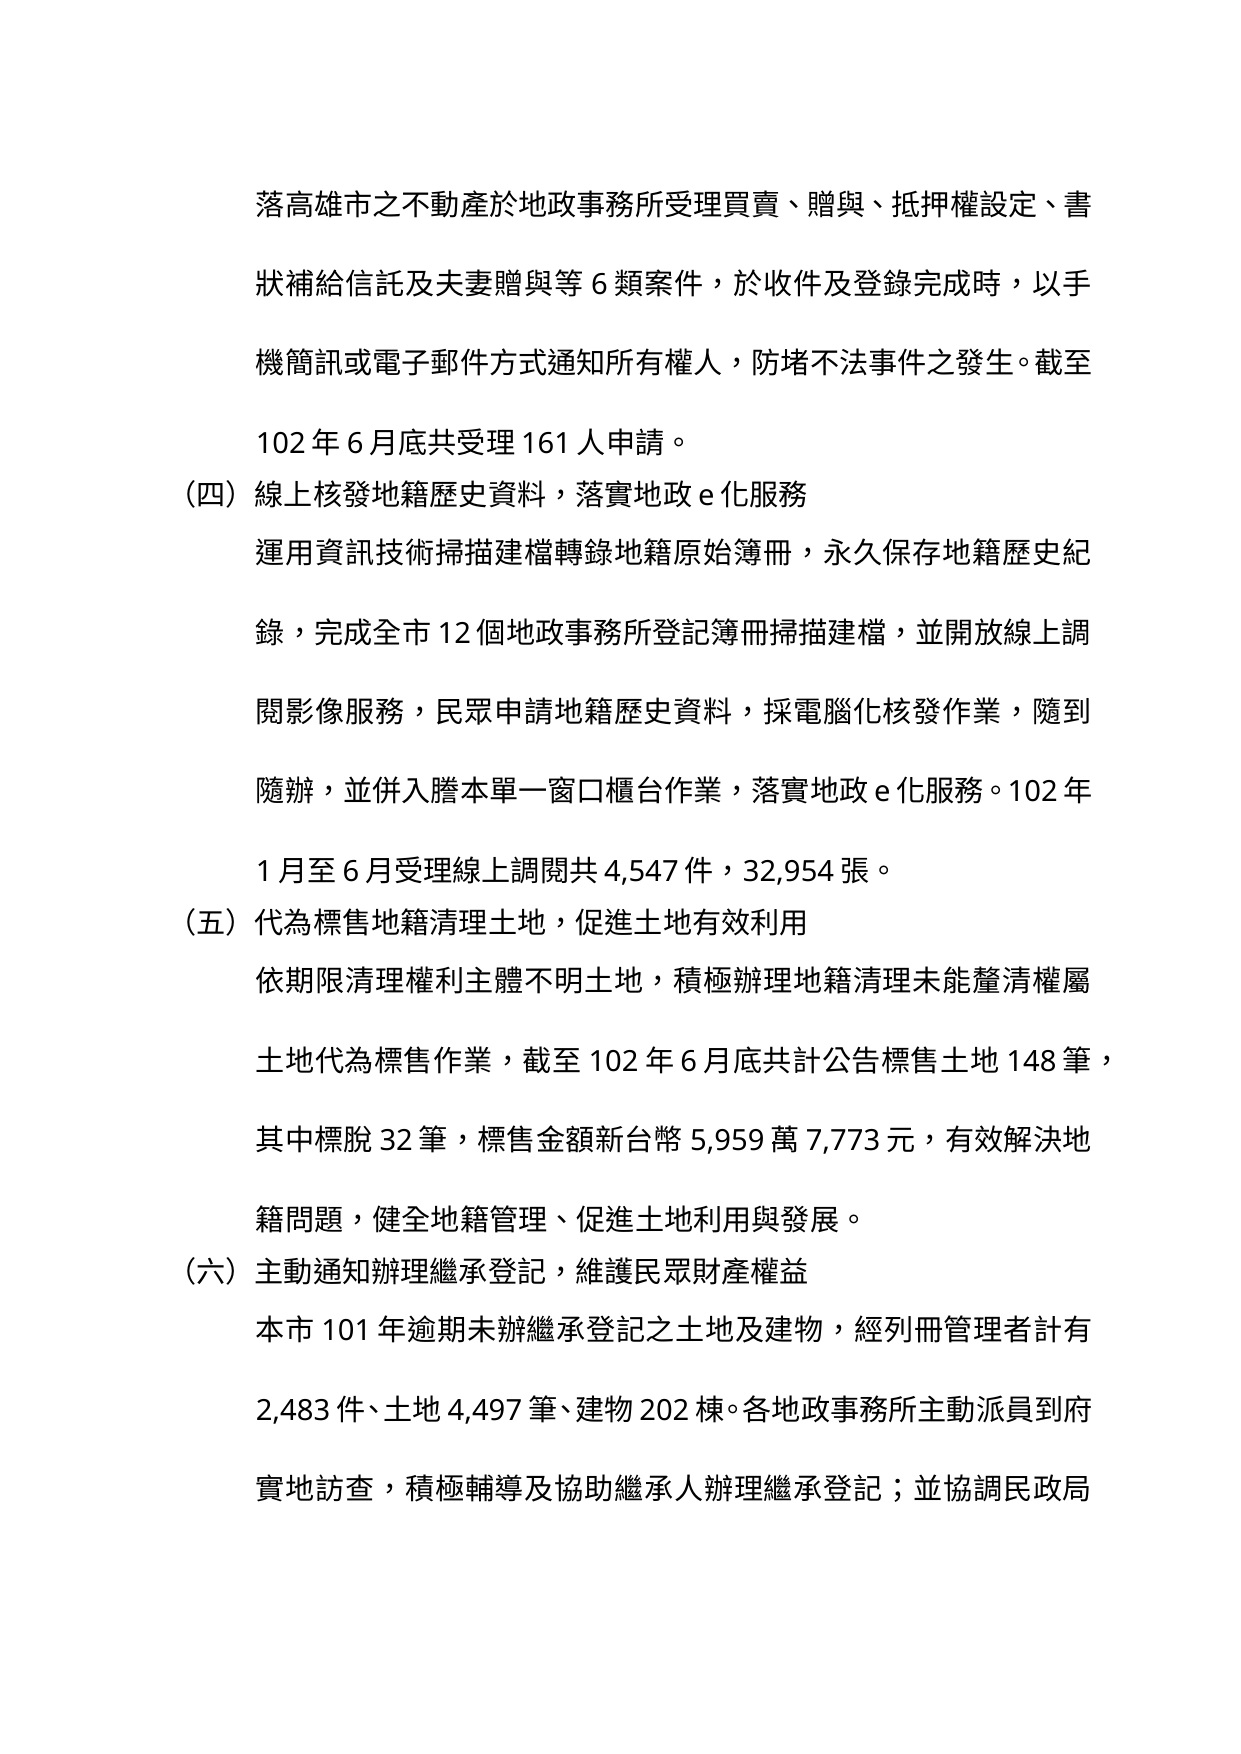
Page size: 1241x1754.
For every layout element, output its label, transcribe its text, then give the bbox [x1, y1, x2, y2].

text 運用資訊技術掃描建檔轉錄地籍原始簿冊，永久保存地籍歷史紀錄，完成全市12個地政事務所登記簿冊掃描建檔，並開放線上調閱影像服務，民眾申請地籍歷史資料，採電腦化核發作業，隨到隨辦，並併入謄本單一窗口櫃台作業，落實地政e化服務。102年1月至6月受理線上調閱共4,547件，32,954張。 [256, 511, 1092, 908]
text （四）線上核發地籍歷史資料，落實地政e化服務 [148, 480, 1092, 511]
text （五）代為標售地籍清理土地，促進土地有效利用 [148, 908, 1092, 939]
text （六）主動通知辦理繼承登記，維護民眾財產權益 [148, 1257, 1092, 1288]
text 本市101年逾期未辦繼承登記之土地及建物，經列冊管理者計有2,483件、土地4,497筆、建物202棟。各地政事務所主動派員到府實地訪查，積極輔導及協助繼承人辦理繼承登記；並協調民政局 [256, 1288, 1092, 1526]
text 依期限清理權利主體不明土地，積極辦理地籍清理未能釐清權屬土地代為標售作業，截至102年6月底共計公告標售土地148筆，其中標脫32筆，標售金額新台幣5,959萬7,773元，有效解決地籍問題，健全地籍管理、促進土地利用與發展。 [256, 939, 1092, 1257]
text 落高雄市之不動產於地政事務所受理買賣、贈與、抵押權設定、書狀補給信託及夫妻贈與等6類案件，於收件及登錄完成時，以手機簡訊或電子郵件方式通知所有權人，防堵不法事件之發生。截至102年6月底共受理161人申請。 [256, 163, 1092, 480]
